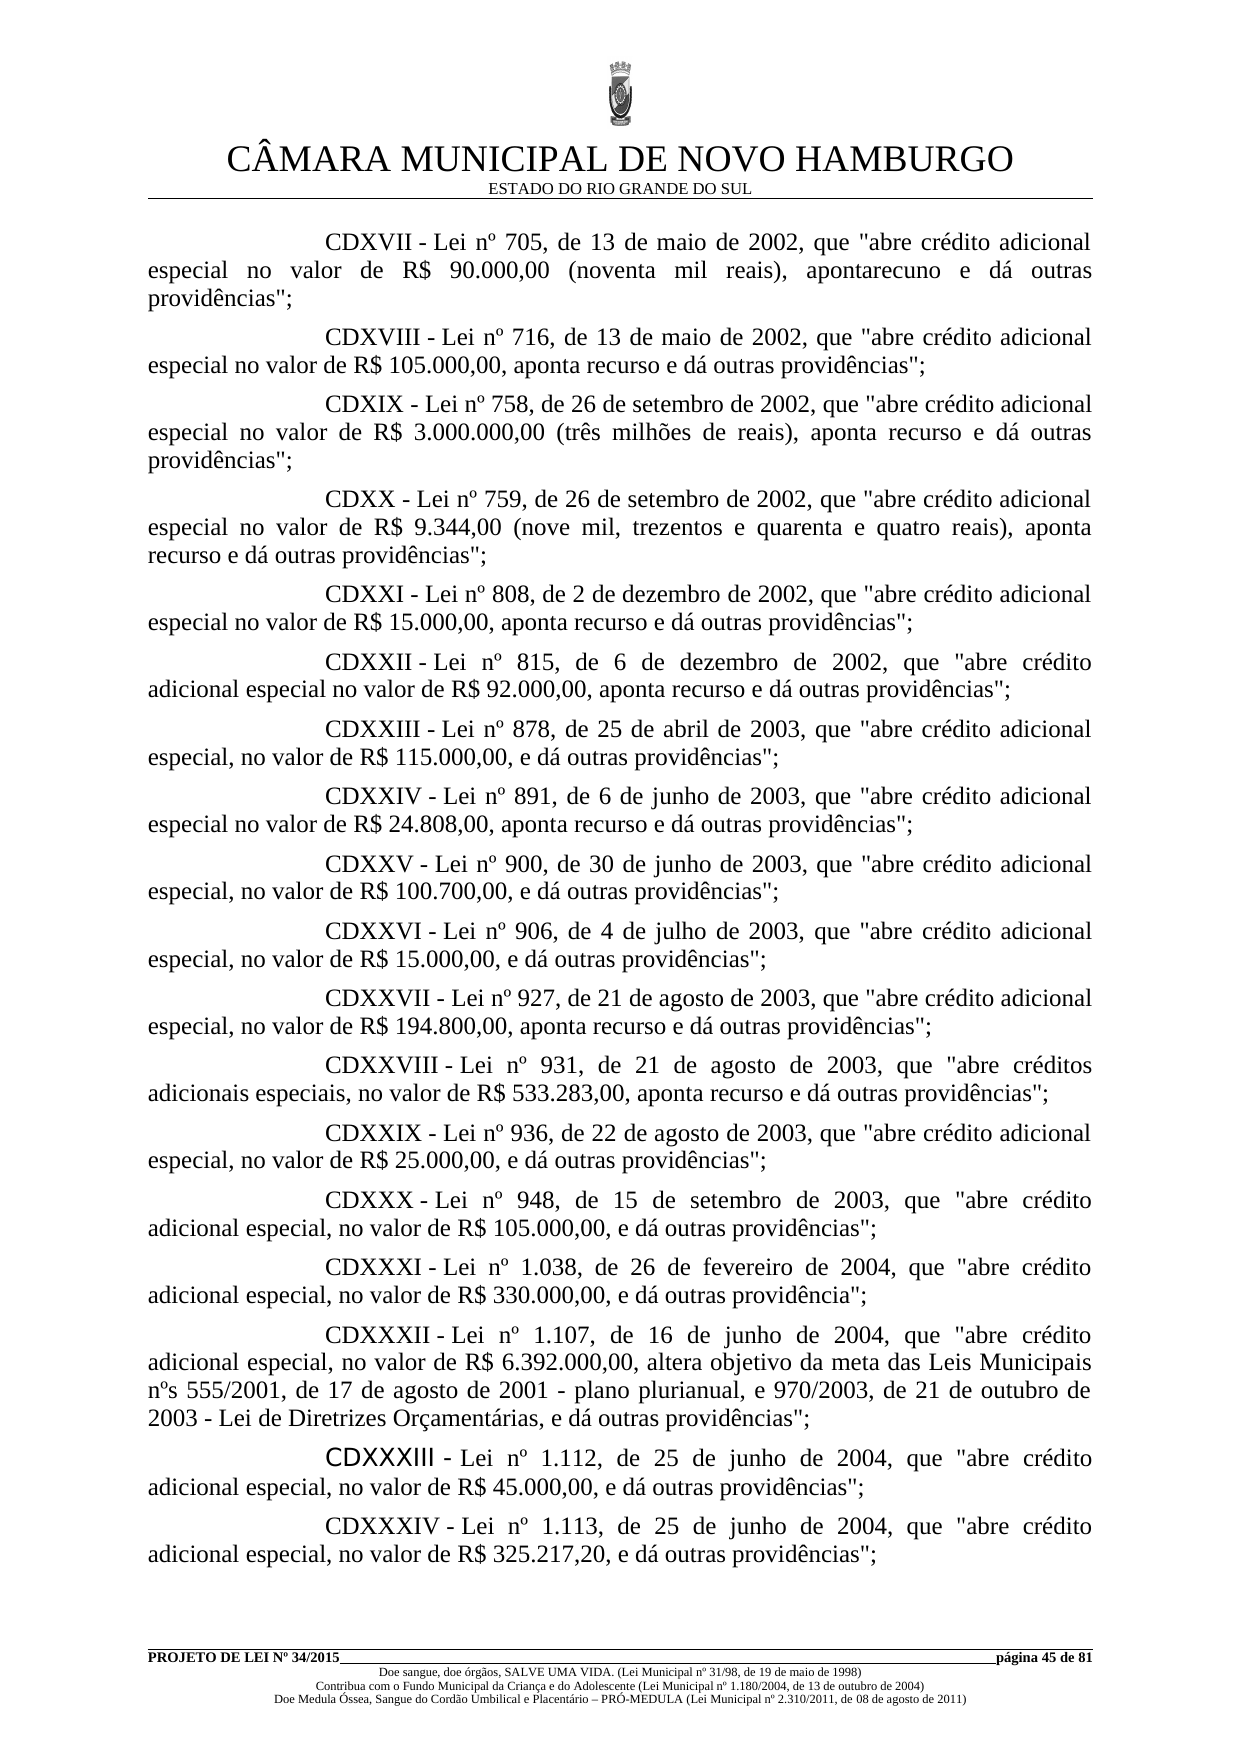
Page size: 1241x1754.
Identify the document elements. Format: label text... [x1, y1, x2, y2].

list Lei nº 931, de 21 de agosto de 2003, que "abre créditos adicionais especiais, no valor de R$ 533.283,00, aponta recurso e dá outras providências"; [148, 1052, 1093, 1107]
list Lei nº 705, de 13 de maio de 2002, que "abre crédito adicional especial no valor de R$ 90.000,00 (noventa mil reais), apontarecuno e dá outras providências"; [148, 228, 1093, 311]
list Lei nº 808, de 2 de dezembro de 2002, que "abre crédito adicional especial no valor de R$ 15.000,00, aponta recurso e dá outras providências"; [148, 581, 1093, 636]
list Lei nº 936, de 22 de agosto de 2003, que "abre crédito adicional especial, no valor de R$ 25.000,00, e dá outras providências"; [148, 1119, 1093, 1174]
list Lei nº 815, de 6 de dezembro de 2002, que "abre crédito adicional especial no valor de R$ 92.000,00, aponta recurso e dá outras providências"; [148, 648, 1093, 703]
list Lei nº 878, de 25 de abril de 2003, que "abre crédito adicional especial, no valor de R$ 115.000,00, e dá outras providências"; [148, 715, 1093, 771]
list Lei nº 716, de 13 de maio de 2002, que "abre crédito adicional especial no valor de R$ 105.000,00, aponta recurso e dá outras providências"; [148, 323, 1093, 379]
list Lei nº 900, de 30 de junho de 2003, que "abre crédito adicional especial, no valor de R$ 100.700,00, e dá outras providências"; [148, 850, 1093, 905]
list Lei nº 759, de 26 de setembro de 2002, que "abre crédito adicional especial no valor de R$ 9.344,00 (nove mil, trezentos e quarenta e quatro reais), aponta recurso e dá outras providências"; [148, 486, 1093, 569]
list Lei nº 891, de 6 de junho de 2003, que "abre crédito adicional especial no valor de R$ 24.808,00, aponta recurso e dá outras providências"; [148, 782, 1093, 838]
list Lei nº 948, de 15 de setembro de 2003, que "abre crédito adicional especial, no valor de R$ 105.000,00, e dá outras providências"; [148, 1186, 1093, 1242]
list Lei nº 1.112, de 25 de junho de 2004, que "abre crédito adicional especial, no valor de R$ 45.000,00, e dá outras providências"; [148, 1443, 1093, 1500]
list Lei nº 758, de 26 de setembro de 2002, que "abre crédito adicional especial no valor de R$ 3.000.000,00 (três milhões de reais), aponta recurso e dá outras providências"; [148, 391, 1093, 474]
list Lei nº 1.107, de 16 de junho de 2004, que "abre crédito adicional especial, no valor de R$ 6.392.000,00, altera objetivo da meta das Leis Municipais nºs 555/2001, de 17 de agosto de 2001 - plano plurianual, e 970/2003, de 21 de outubro de 2003 - Lei de Diretrizes Orçamentárias, e dá outras providências"; [148, 1321, 1093, 1432]
list Lei nº 1.038, de 26 de fevereiro de 2004, que "abre crédito adicional especial, no valor de R$ 330.000,00, e dá outras providência"; [148, 1253, 1093, 1309]
list Lei nº 906, de 4 de julho de 2003, que "abre crédito adicional especial, no valor de R$ 15.000,00, e dá outras providências"; [148, 917, 1093, 972]
list Lei nº 927, de 21 de agosto de 2003, que "abre crédito adicional especial, no valor de R$ 194.800,00, aponta recurso e dá outras providências"; [148, 984, 1093, 1040]
list Lei nº 1.113, de 25 de junho de 2004, que "abre crédito adicional especial, no valor de R$ 325.217,20, e dá outras providências"; [148, 1512, 1093, 1568]
